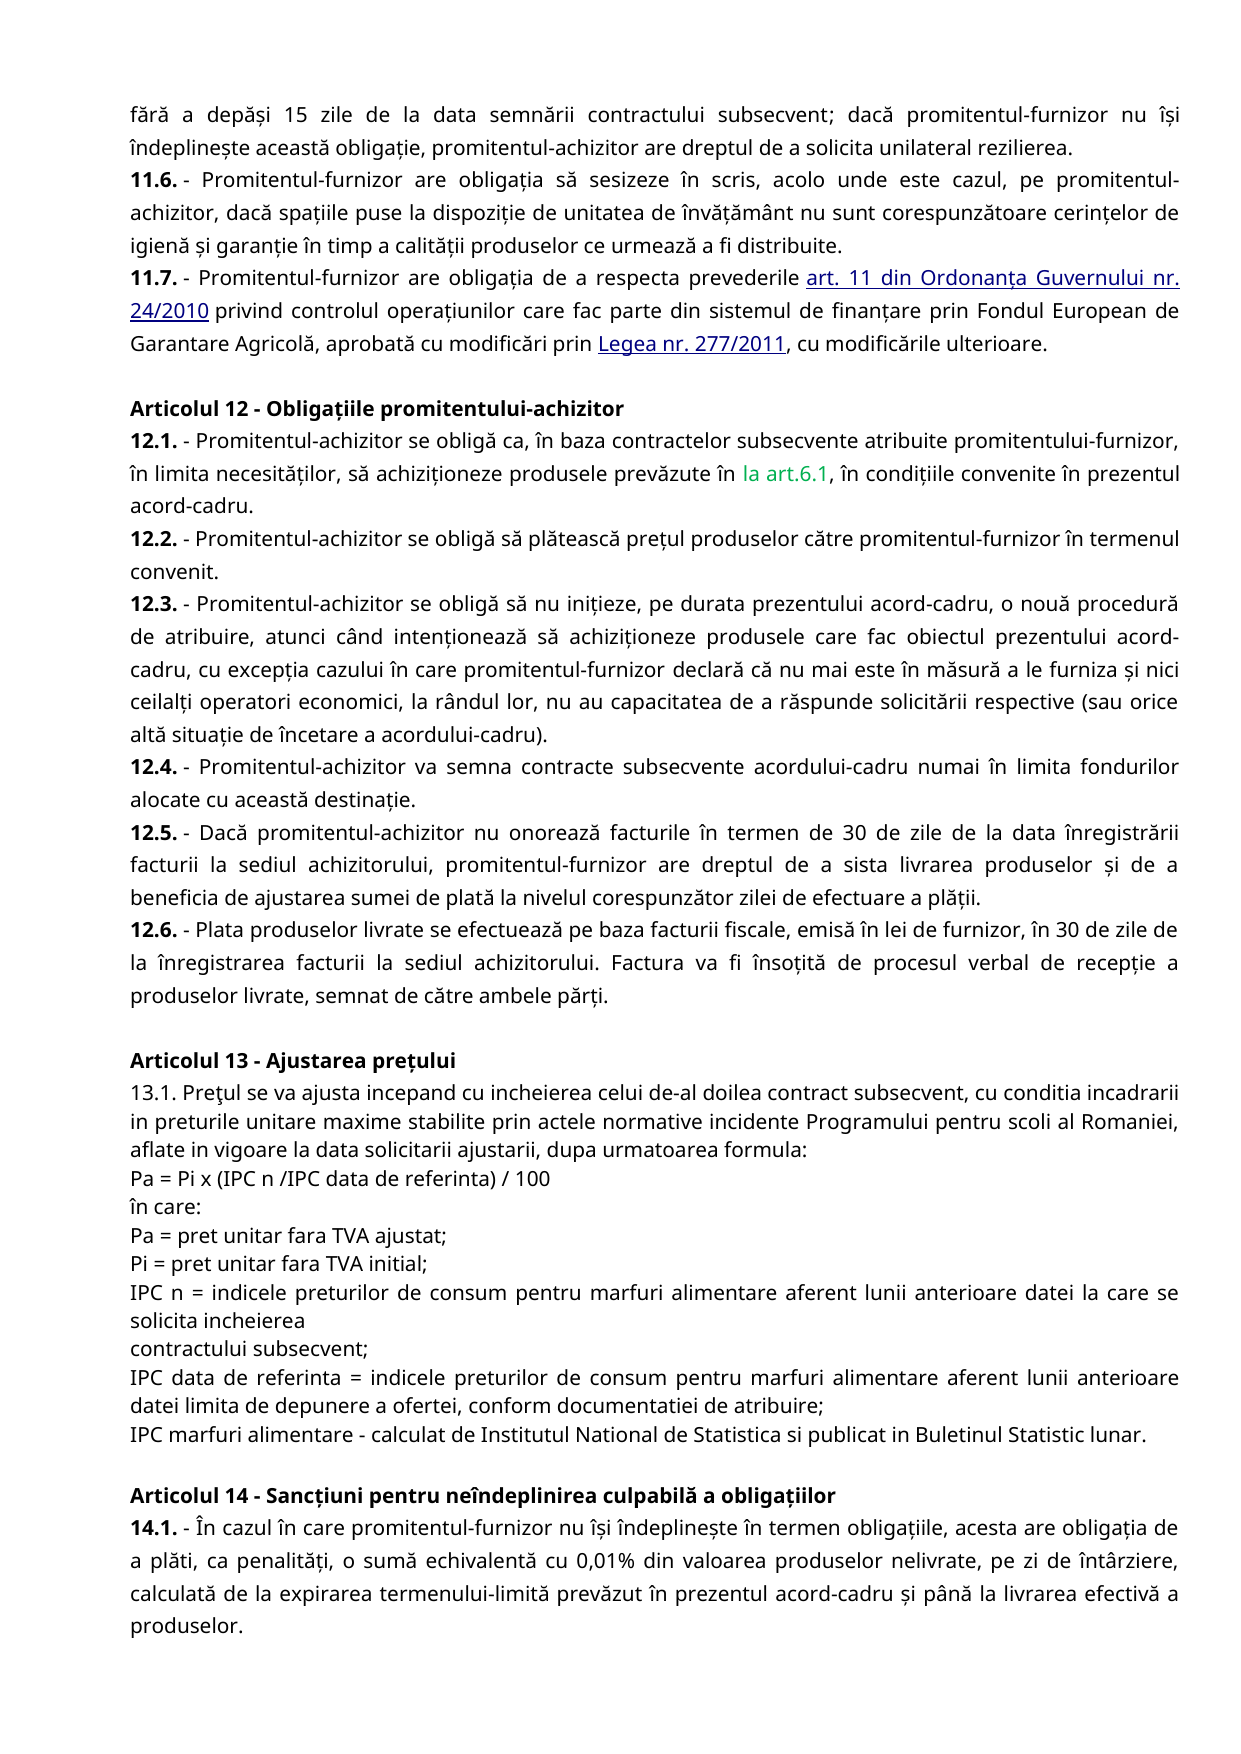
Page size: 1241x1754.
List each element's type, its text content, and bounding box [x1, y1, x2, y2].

text IPC data de referinta = indicele preturilor de consum pentru marfuri alimentare aferent lunii anterioare datei limita de depunere a ofertei, conform documentatiei de atribuire; [130, 1363, 1181, 1420]
text 11.7. - Promitentul-furnizor are obligația de a respecta prevederile art. 11 din Ordonanța Guvernului nr. 24/2010 privind controlul operațiunilor care fac parte din sistemul de finanțare prin Fondul European de Garantare Agricolă, aprobată cu modificări prin Legea nr. 277/2011, cu modificările ulterioare. [130, 263, 1181, 357]
text Pi = pret unitar fara TVA initial; [130, 1249, 1181, 1278]
text 13.1. Preţul se va ajusta incepand cu incheierea celui de-al doilea contract subsecvent, cu conditia incadrarii in preturile unitare maxime stabilite prin actele normative incidente Programului pentru scoli al Romaniei, aflate in vigoare la data solicitarii ajustarii, dupa urmatoarea formula: [130, 1078, 1181, 1164]
text în care: [130, 1192, 1181, 1221]
text 12.3. - Promitentul-achizitor se obligă să nu inițieze, pe durata prezentului acord-cadru, o nouă procedură de atribuire, atunci când intenționează să achiziționeze produsele care fac obiectul prezentului acord-cadru, cu excepția cazului în care promitentul-furnizor declară că nu mai este în măsură a le furniza și nici ceilalți operatori economici, la rândul lor, nu au capacitatea de a răspunde solicitării respective (sau orice altă situație de încetare a acordului-cadru). [130, 589, 1181, 748]
text 11.6. - Promitentul-furnizor are obligația să sesizeze în scris, acolo unde este cazul, pe promitentul-achizitor, dacă spațiile puse la dispoziție de unitatea de învățământ nu sunt corespunzătoare cerințelor de igienă și garanție în timp a calității produselor ce urmează a fi distribuite. [130, 166, 1181, 259]
text Pa = pret unitar fara TVA ajustat; [130, 1221, 1181, 1249]
text fără a depăși 15 zile de la data semnării contractului subsecvent; dacă promitentul-furnizor nu își îndeplinește această obligație, promitentul-achizitor are dreptul de a solicita unilateral rezilierea. [130, 100, 1181, 161]
text Articolul 12 - Obligațiile promitentului-achizitor [130, 394, 1181, 422]
text contractului subsecvent; [130, 1334, 1181, 1363]
text Articolul 14 - Sancțiuni pentru neîndeplinirea culpabilă a obligațiilor [130, 1481, 1181, 1509]
text 14.1. - În cazul în care promitentul-furnizor nu își îndeplinește în termen obligațiile, acesta are obligația de a plăti, ca penalități, o sumă echivalentă cu 0,01% din valoarea produselor nelivrate, pe zi de întârziere, calculată de la expirarea termenului-limită prevăzut în prezentul acord-cadru și până la livrarea efectivă a produselor. [130, 1513, 1181, 1640]
text 12.2. - Promitentul-achizitor se obligă să plătească prețul produselor către promitentul-furnizor în termenul convenit. [130, 524, 1181, 585]
text 12.4. - Promitentul-achizitor va semna contracte subsecvente acordului-cadru numai în limita fondurilor alocate cu această destinație. [130, 752, 1181, 813]
text Pa = Pi x (IPC n /IPC data de referinta) / 100 [130, 1164, 1181, 1192]
text 12.5. - Dacă promitentul-achizitor nu onorează facturile în termen de 30 de zile de la data înregistrării facturii la sediul achizitorului, promitentul-furnizor are dreptul de a sista livrarea produselor și de a beneficia de ajustarea sumei de plată la nivelul corespunzător zilei de efectuare a plății. [130, 818, 1181, 911]
text IPC marfuri alimentare - calculat de Institutul National de Statistica si publicat in Buletinul Statistic lunar. [130, 1420, 1181, 1448]
text 12.1. - Promitentul-achizitor se obligă ca, în baza contractelor subsecvente atribuite promitentului-furnizor, în limita necesităților, să achiziționeze produsele prevăzute în la art.6.1, în condițiile convenite în prezentul acord-cadru. [130, 426, 1181, 520]
text IPC n = indicele preturilor de consum pentru marfuri alimentare aferent lunii anterioare datei la care se solicita incheierea [130, 1278, 1181, 1334]
text 12.6. - Plata produselor livrate se efectuează pe baza facturii fiscale, emisă în lei de furnizor, în 30 de zile de la înregistrarea facturii la sediul achizitorului. Factura va fi însoțită de procesul verbal de recepție a produselor livrate, semnat de către ambele părți. [130, 916, 1181, 1009]
text Articolul 13 - Ajustarea prețului [130, 1046, 1181, 1074]
